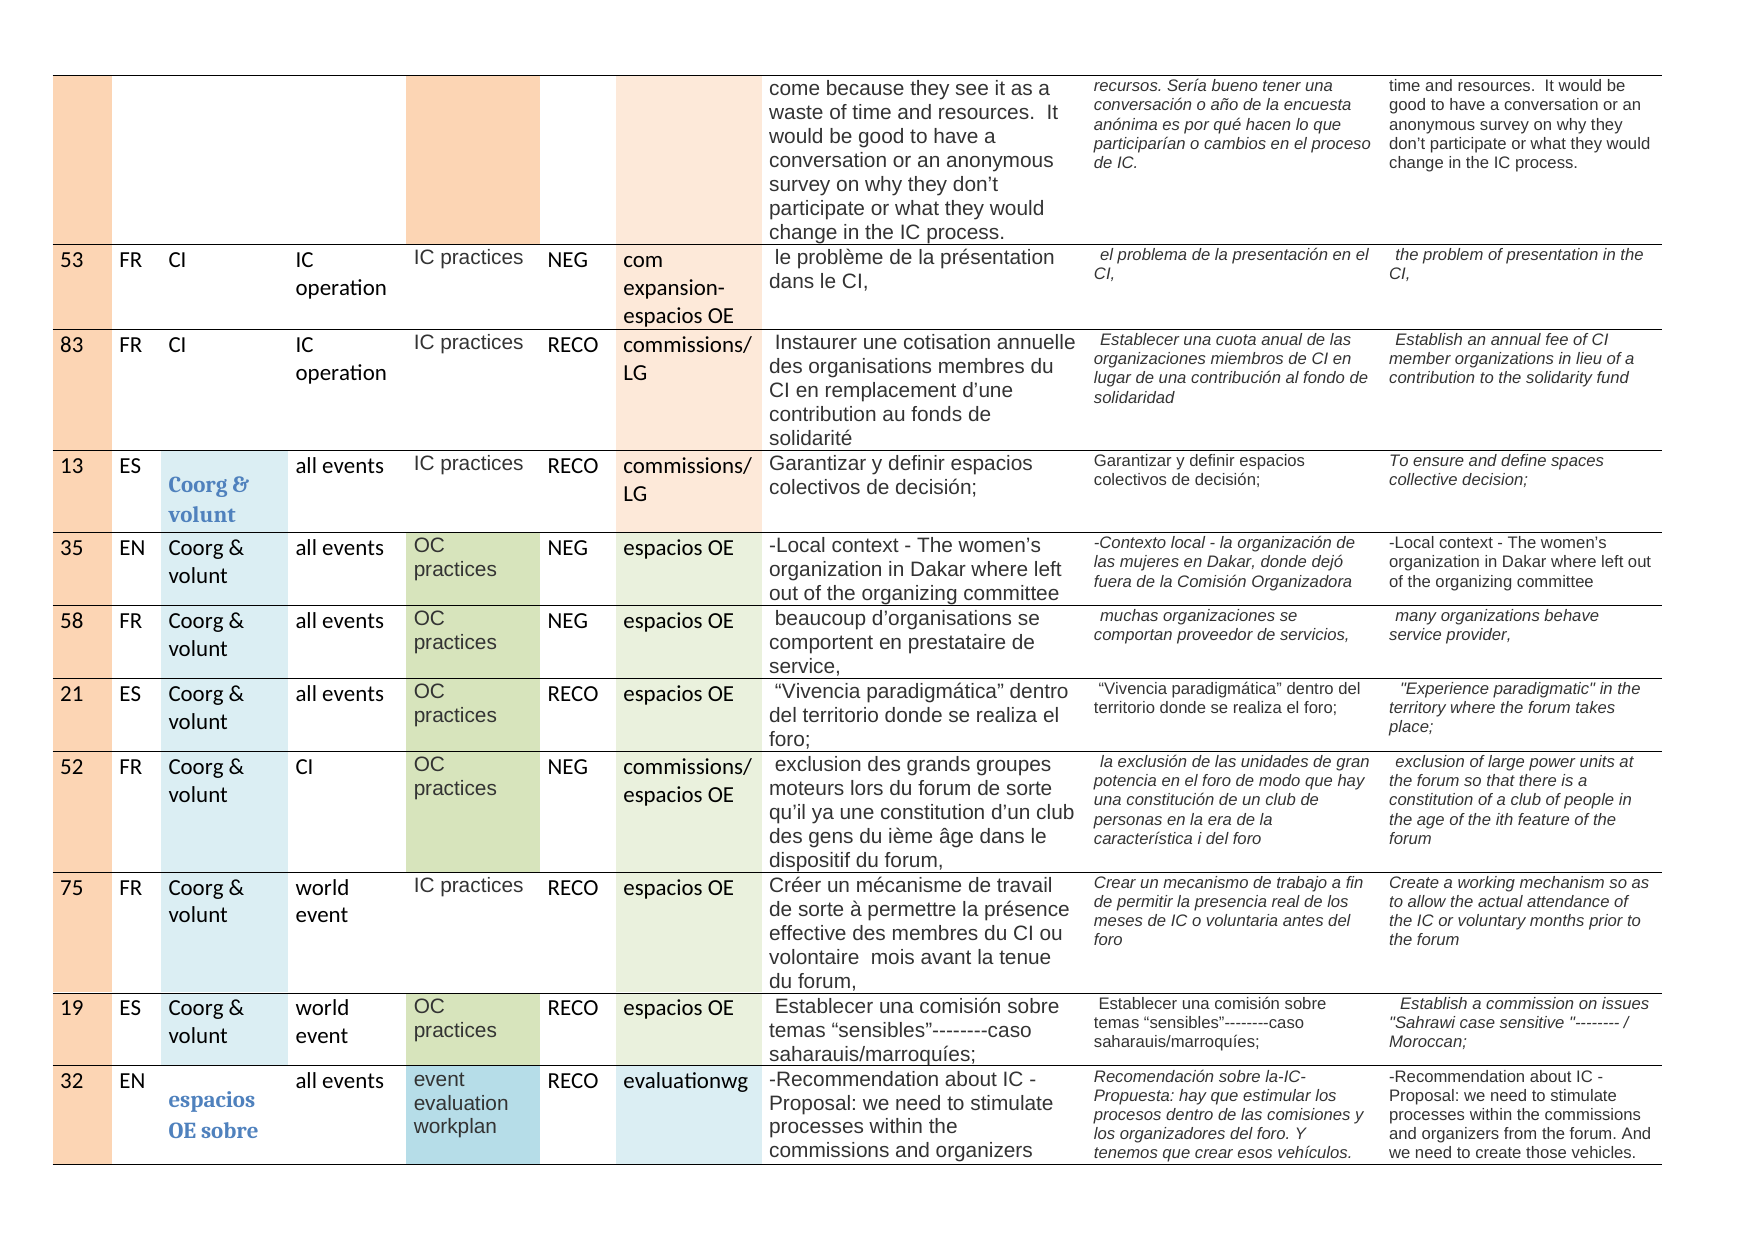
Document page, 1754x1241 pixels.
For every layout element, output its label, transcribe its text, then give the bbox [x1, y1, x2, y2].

table_cell -Recommendation about IC -Proposal: we need to stimulate processes within the commissions and organizers from the forum. And we need to create those vehicles. [1382, 1066, 1662, 1164]
table_cell [406, 76, 540, 244]
table_cell Coorg & volunt [161, 606, 288, 678]
table_cell espacios OE [616, 873, 762, 992]
table_cell -Contexto local - la organización de las mujeres en Dakar, donde dejó fuera de la Comisión Organizadora [1086, 533, 1382, 605]
table_cell ES [112, 451, 161, 532]
table_cell 52 [53, 752, 112, 872]
table_cell Coorg & volunt [161, 752, 288, 872]
table_cell 32 [53, 1066, 112, 1164]
table_cell FR [112, 606, 161, 678]
table_cell all events [288, 451, 406, 532]
table_cell Garantizar y definir espacios colectivos de decisión; [762, 451, 1086, 532]
table_cell recursos. Sería bueno tener una conversación o año de la encuesta anónima es por qué hacen lo que participarían o cambios en el proceso de IC. [1086, 76, 1382, 244]
table_cell NEG [540, 752, 616, 872]
table_cell Crear un mecanismo de trabajo a fin de permitir la presencia real de los meses de IC o voluntaria antes del foro [1086, 873, 1382, 992]
table_cell OC practices [406, 994, 540, 1065]
table_cell 58 [53, 606, 112, 678]
table_cell FR [112, 752, 161, 872]
table_cell el problema de la presentación en el CI, [1086, 245, 1382, 329]
table_cell espacios OE sobre [161, 1066, 288, 1164]
table_cell [540, 76, 616, 244]
table_cell To ensure and define spaces collective decision; [1382, 451, 1662, 532]
table_cell Establecer una comisión sobre temas “sensibles”--------caso saharauis/marroquíes; [762, 994, 1086, 1065]
table_cell NEG [540, 533, 616, 605]
table_cell espacios OE [616, 606, 762, 678]
table_cell 13 [53, 451, 112, 532]
table_cell Coorg & volunt [161, 994, 288, 1065]
table_cell IC practices [406, 873, 540, 992]
table_cell le problème de la présentation dans le CI, [762, 245, 1086, 329]
table_cell commissions/LG [616, 330, 762, 450]
table_cell -Local context - The women’s organization in Dakar where left out of the organizing committee [1382, 533, 1662, 605]
table_cell many organizations behave service provider, [1382, 606, 1662, 678]
table_cell come because they see it as a waste of time and resources. It would be good to have a conversation or an anonymous survey on why they don’t participate or what they would change in the IC process. [762, 76, 1086, 244]
table_cell Recomendación sobre la-IC-Propuesta: hay que estimular los procesos dentro de las comisiones y los organizadores del foro. Y tenemos que crear esos vehículos. [1086, 1066, 1382, 1164]
table_cell [161, 76, 288, 244]
table_cell beaucoup d’organisations se comportent en prestataire de service, [762, 606, 1086, 678]
table_cell FR [112, 873, 161, 992]
table_cell IC operation [288, 245, 406, 329]
table_cell FR [112, 330, 161, 450]
table_cell espacios OE [616, 994, 762, 1065]
table_cell “Vivencia paradigmática” dentro del territorio donde se realiza el foro; [1086, 679, 1382, 751]
table_cell RECO [540, 451, 616, 532]
table_cell 19 [53, 994, 112, 1065]
table_cell IC operation [288, 330, 406, 450]
table_cell Coorg & volunt [161, 533, 288, 605]
table_cell time and resources. It would be good to have a conversation or an anonymous survey on why they don’t participate or what they would change in the IC process. [1382, 76, 1662, 244]
table_cell com expansion- espacios OE [616, 245, 762, 329]
table_cell commissions/espacios OE [616, 752, 762, 872]
table_cell Coorg & volunt [161, 679, 288, 751]
table_cell 21 [53, 679, 112, 751]
table_cell EN [112, 533, 161, 605]
table_cell RECO [540, 873, 616, 992]
table_cell Coorg & volunt [161, 873, 288, 992]
table_cell 83 [53, 330, 112, 450]
table_cell Establish a commission on issues "Sahrawi case sensitive "-------- / Moroccan; [1382, 994, 1662, 1065]
table_cell RECO [540, 679, 616, 751]
table_cell [53, 76, 112, 244]
table_cell Create a working mechanism so as to allow the actual attendance of the IC or voluntary months prior to the forum [1382, 873, 1662, 992]
table_cell IC practices [406, 245, 540, 329]
table_cell all events [288, 679, 406, 751]
table_cell [616, 76, 762, 244]
table_cell exclusion of large power units at the forum so that there is a constitution of a club of people in the age of the ith feature of the forum [1382, 752, 1662, 872]
table_cell 75 [53, 873, 112, 992]
table_cell OC practices [406, 679, 540, 751]
table_cell EN [112, 1066, 161, 1164]
table_cell [112, 76, 161, 244]
table_cell world event [288, 994, 406, 1065]
table_cell Establish an annual fee of CI member organizations in lieu of a contribution to the solidarity fund [1382, 330, 1662, 450]
table_cell Créer un mécanisme de travail de sorte à permettre la présence effective des membres du CI ou volontaire mois avant la tenue du forum, [762, 873, 1086, 992]
table_cell espacios OE [616, 679, 762, 751]
table_cell OC practices [406, 752, 540, 872]
table_cell NEG [540, 606, 616, 678]
table_cell -Recommendation about IC -Proposal: we need to stimulate processes within the commissions and organizers [762, 1066, 1086, 1164]
table_cell OC practices [406, 606, 540, 678]
table_cell event evaluation workplan [406, 1066, 540, 1164]
table_cell -Local context - The women’s organization in Dakar where left out of the organizing committee [762, 533, 1086, 605]
table_cell CI [288, 752, 406, 872]
table_cell Establecer una comisión sobre temas “sensibles”--------caso saharauis/marroquíes; [1086, 994, 1382, 1065]
table_cell world event [288, 873, 406, 992]
table_cell Coorg & volunt [161, 451, 288, 532]
table_cell ES [112, 994, 161, 1065]
table_cell all events [288, 533, 406, 605]
table_cell NEG [540, 245, 616, 329]
table_cell commissions/LG [616, 451, 762, 532]
table_cell Instaurer une cotisation annuelle des organisations membres du CI en remplacement d’une contribution au fonds de solidarité [762, 330, 1086, 450]
table_cell IC practices [406, 330, 540, 450]
table_cell RECO [540, 994, 616, 1065]
table_cell the problem of presentation in the CI, [1382, 245, 1662, 329]
table_cell [288, 76, 406, 244]
table_cell all events [288, 606, 406, 678]
table_cell muchas organizaciones se comportan proveedor de servicios, [1086, 606, 1382, 678]
table_cell all events [288, 1066, 406, 1164]
table_cell FR [112, 245, 161, 329]
table_cell RECO [540, 1066, 616, 1164]
table_cell 35 [53, 533, 112, 605]
table_cell ES [112, 679, 161, 751]
table_cell RECO [540, 330, 616, 450]
table_cell “Vivencia paradigmática” dentro del territorio donde se realiza el foro; [762, 679, 1086, 751]
table_cell OC practices [406, 533, 540, 605]
table_cell CI [161, 245, 288, 329]
table_cell IC practices [406, 451, 540, 532]
table_cell 53 [53, 245, 112, 329]
table_cell "Experience paradigmatic" in the territory where the forum takes place; [1382, 679, 1662, 751]
table_cell la exclusión de las unidades de gran potencia en el foro de modo que hay una constitución de un club de personas en la era de la característica i del foro [1086, 752, 1382, 872]
table_cell CI [161, 330, 288, 450]
table_cell espacios OE [616, 533, 762, 605]
table_cell Establecer una cuota anual de las organizaciones miembros de CI en lugar de una contribución al fondo de solidaridad [1086, 330, 1382, 450]
table_cell exclusion des grands groupes moteurs lors du forum de sorte qu’il ya une constitution d’un club des gens du ième âge dans le dispositif du forum, [762, 752, 1086, 872]
table_cell Garantizar y definir espacios colectivos de decisión; [1086, 451, 1382, 532]
table_cell evaluationwg [616, 1066, 762, 1164]
